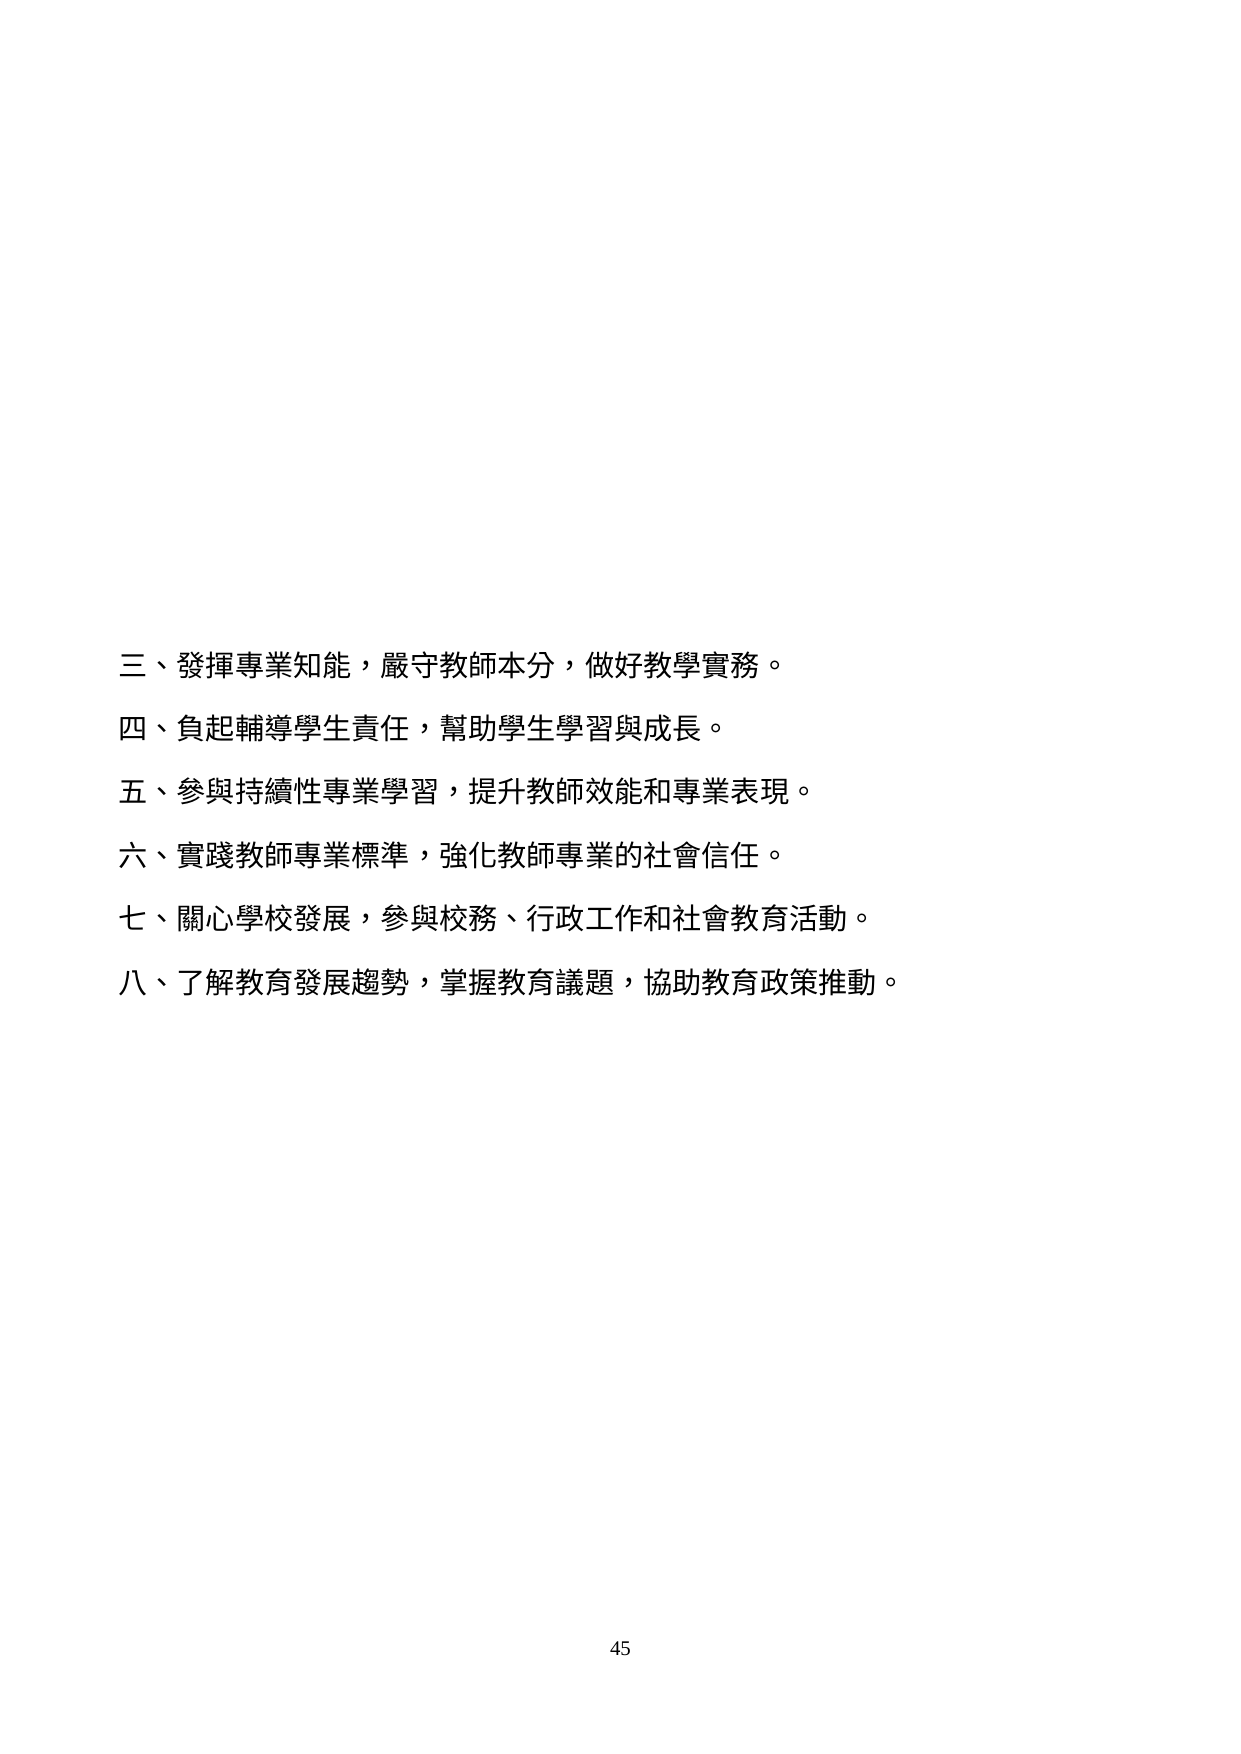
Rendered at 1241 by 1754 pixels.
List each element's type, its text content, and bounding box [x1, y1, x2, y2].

text 五、參與持續性專業學習，提升教師效能和專業表現。 [118, 769, 1122, 811]
text 三、發揮專業知能，嚴守教師本分，做好教學實務。 [118, 642, 1122, 684]
text 六、實踐教師專業標準，強化教師專業的社會信任。 [118, 832, 1122, 875]
text 七、關心學校發展，參與校務、行政工作和社會教育活動。 [118, 896, 1122, 938]
text 四、負起輔導學生責任，幫助學生學習與成長。 [118, 706, 1122, 748]
text 八、了解教育發展趨勢，掌握教育議題，協助教育政策推動。 [118, 959, 1122, 1002]
